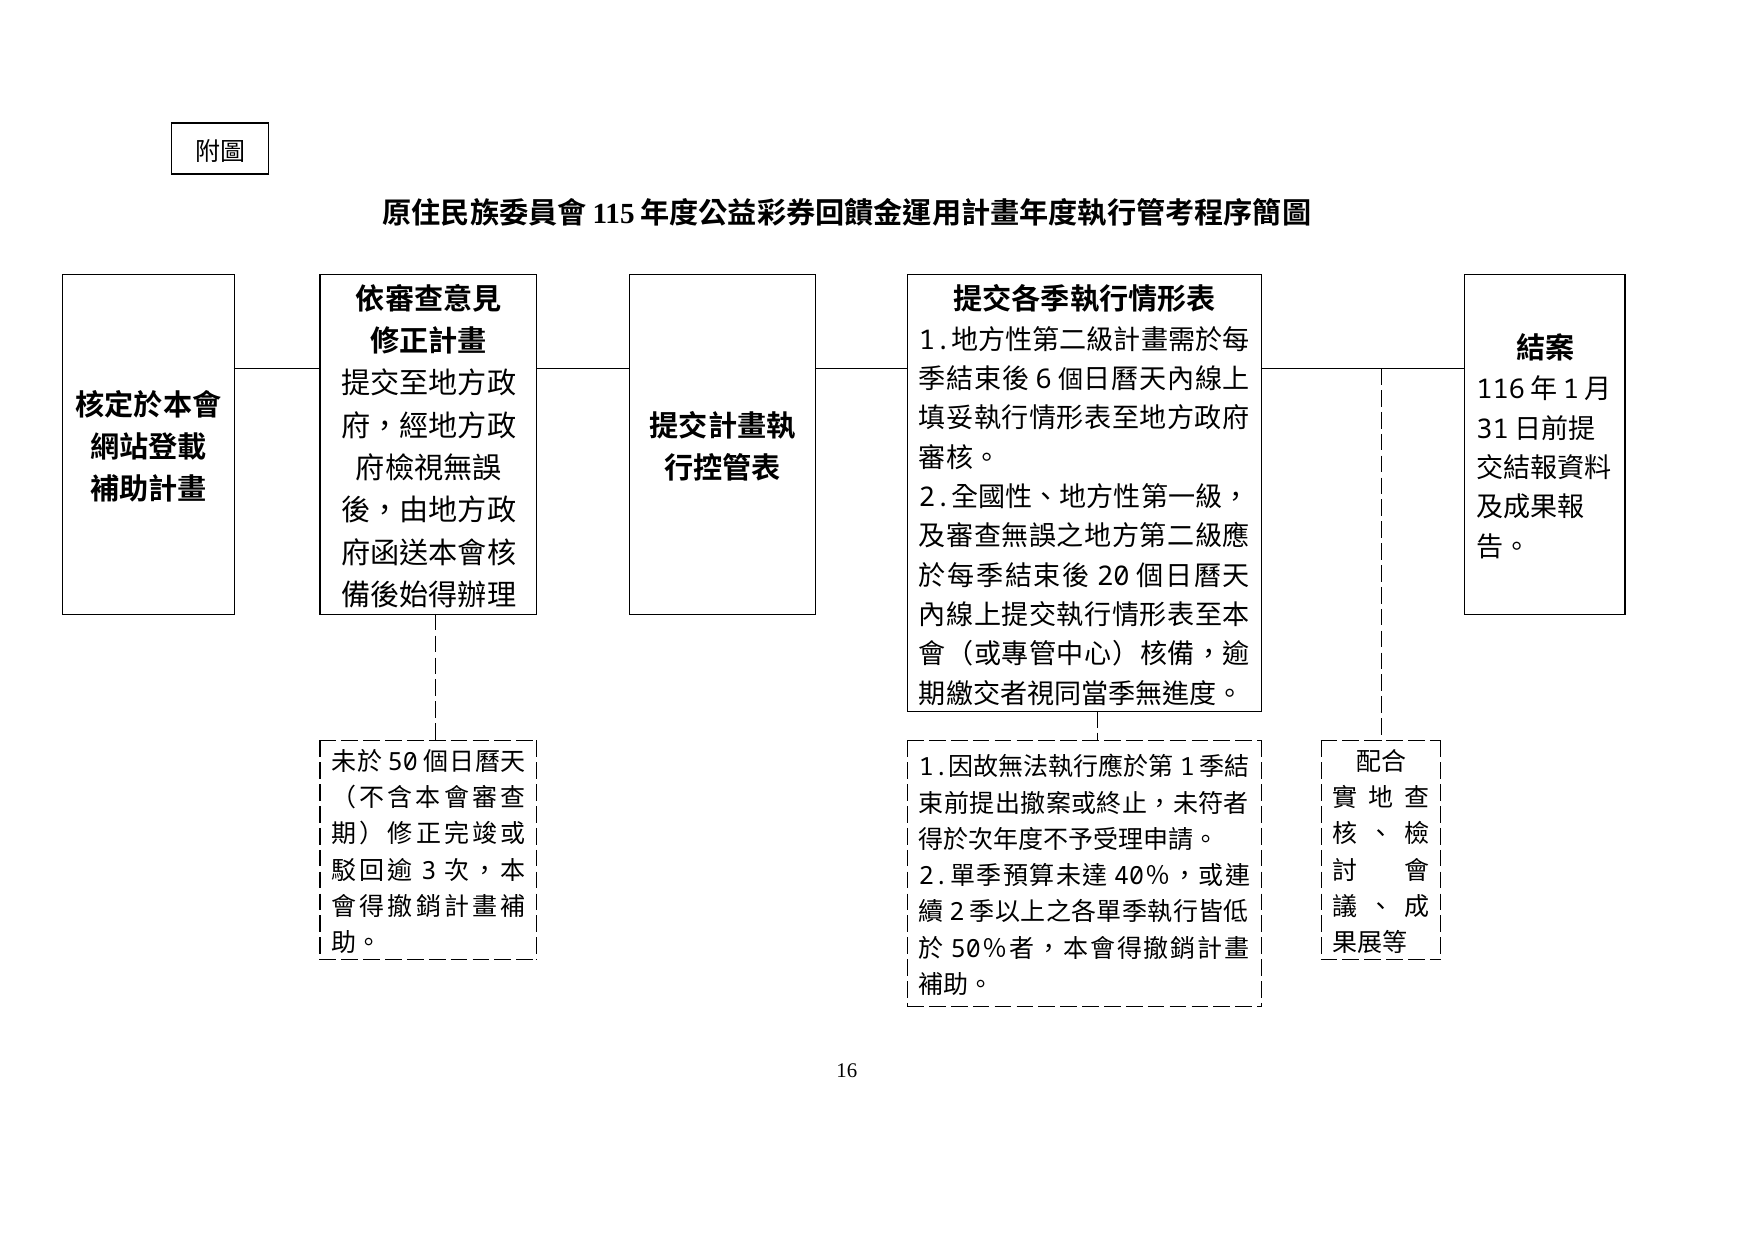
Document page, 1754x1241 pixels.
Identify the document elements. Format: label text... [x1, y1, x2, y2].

table_cell [320, 615, 435, 740]
table_cell 依審查意見 修正計畫 提交至地方政府，經地方政府檢視無誤後，由地方政府函送本會核備後始得辦理 [321, 275, 536, 614]
table_cell [815, 834, 908, 959]
table_cell [1381, 959, 1465, 1006]
table_cell [1262, 321, 1381, 368]
table_cell [234, 661, 320, 711]
table_cell [63, 959, 234, 1006]
table_cell [1470, 740, 1631, 787]
table_cell [1626, 274, 1631, 321]
table_cell [537, 614, 629, 661]
table_cell [63, 711, 234, 740]
text 原住民族委員會115年度公益彩券回饋金運用計畫年度執行管考程序簡圖 [75, 187, 1618, 233]
table_header [630, 233, 815, 274]
table_cell [815, 661, 907, 711]
table_cell [816, 415, 907, 614]
table_cell [1470, 787, 1631, 834]
table_cell [63, 740, 234, 787]
table_cell [1626, 321, 1631, 368]
table_cell [1626, 415, 1631, 614]
table_cell [1261, 787, 1321, 834]
table_cell [908, 712, 1098, 740]
table_cell [235, 415, 319, 614]
table_cell [816, 321, 907, 368]
table_cell [630, 787, 815, 834]
table_cell 未於50個日曆天（不含本會審查期）修正完竣或駁回逾3次，本會得撤銷計畫補助。 [320, 740, 537, 959]
table_header [234, 233, 320, 274]
table_cell [537, 661, 629, 711]
table_cell [1262, 415, 1381, 614]
table_header [815, 233, 908, 274]
table_header [1381, 233, 1465, 274]
table_cell 配合 實地查核、檢討會議、成果展等 [1321, 740, 1441, 959]
table_cell [537, 834, 629, 959]
table_cell [537, 711, 629, 740]
table_cell [234, 740, 320, 787]
table_cell [537, 787, 629, 834]
table_cell [537, 274, 629, 321]
table_cell [435, 615, 537, 740]
table_cell [630, 834, 815, 959]
table_cell [630, 740, 815, 787]
table_cell [320, 959, 537, 1006]
table_cell [1441, 834, 1469, 959]
table_cell [630, 615, 815, 661]
table_cell [1261, 711, 1381, 740]
table_cell [1098, 712, 1261, 740]
table_cell [1465, 661, 1625, 711]
table_cell [1381, 321, 1464, 368]
table_cell [816, 274, 907, 321]
table_cell [1262, 369, 1381, 415]
table_cell [234, 959, 320, 1006]
table_header [320, 233, 537, 274]
table_header [63, 233, 234, 274]
table_cell [63, 834, 234, 959]
table_header [1098, 233, 1261, 274]
table_cell 提交各季執行情形表 1.地方性第二級計畫需於每季結束後6個日曆天內線上填妥執行情形表至地方政府審核。 2.全國性、地方性第一級，及審查無誤之地方第二級應於每季結束後20個日曆天內線上提交執行情形表至本會（或專管中心）核備，逾期繳交者視同當季無進度。 [908, 275, 1261, 711]
table_cell [815, 711, 908, 740]
table_cell [630, 959, 815, 1006]
table_cell [537, 415, 629, 614]
table_cell [1261, 834, 1321, 959]
table_header [908, 233, 1098, 274]
table_cell 提交計畫執行控管表 [630, 275, 815, 614]
table_cell [537, 321, 629, 368]
table_cell [815, 740, 908, 787]
table_cell [1470, 834, 1631, 959]
table_cell [1381, 711, 1465, 740]
table_cell 結案 116年1月31日前提交結報資料及成果報告。 [1465, 275, 1624, 614]
table_cell [235, 369, 319, 415]
table_cell [63, 615, 234, 661]
table_cell [537, 740, 629, 787]
table_cell [1262, 274, 1381, 321]
table_cell [1381, 661, 1465, 711]
text [172, 124, 268, 173]
table_cell [1625, 711, 1631, 740]
table_cell [815, 787, 908, 834]
table_cell [815, 614, 907, 661]
table_cell [234, 711, 320, 740]
table_cell [1381, 274, 1464, 321]
table_cell [1625, 661, 1631, 711]
table_cell [1465, 959, 1625, 1006]
table_cell [630, 711, 815, 740]
table_cell [234, 834, 320, 959]
table_cell 1.因故無法執行應於第1季結束前提出撤案或終止，未符者得於次年度不予受理申請。 2.單季預算未達40％，或連續2季以上之各單季執行皆低於50％者，本會得撤銷計畫補助。 [908, 740, 1261, 1006]
table_header [1261, 233, 1381, 274]
table_cell [1381, 415, 1464, 614]
table_cell [63, 787, 234, 834]
table_cell [1441, 740, 1469, 787]
table_cell [63, 661, 234, 711]
table_cell [234, 614, 320, 661]
table_cell [235, 321, 319, 368]
table_cell [816, 369, 907, 415]
table_cell [235, 274, 319, 321]
table_cell 核定於本會網站登載 補助計畫 [63, 275, 234, 614]
table_cell [1626, 368, 1631, 415]
table_cell [1262, 661, 1381, 711]
table_cell [1381, 369, 1464, 415]
table_cell [1261, 740, 1321, 787]
table_header [1625, 233, 1631, 274]
table_cell [234, 787, 320, 834]
table_cell [537, 369, 629, 415]
table_header [537, 233, 629, 274]
table_cell [1465, 711, 1625, 740]
table_cell [815, 959, 908, 1006]
text 附圖2 [187, 131, 252, 166]
table_cell [630, 661, 815, 711]
table_cell [1441, 787, 1469, 834]
table_cell [537, 959, 629, 1006]
table_cell [1262, 614, 1381, 661]
table_cell [1625, 614, 1631, 661]
table_cell [1625, 959, 1631, 1006]
table_cell [1381, 614, 1465, 661]
table_cell [1261, 959, 1381, 1006]
table_header [1465, 233, 1625, 274]
table_cell [1465, 615, 1625, 661]
